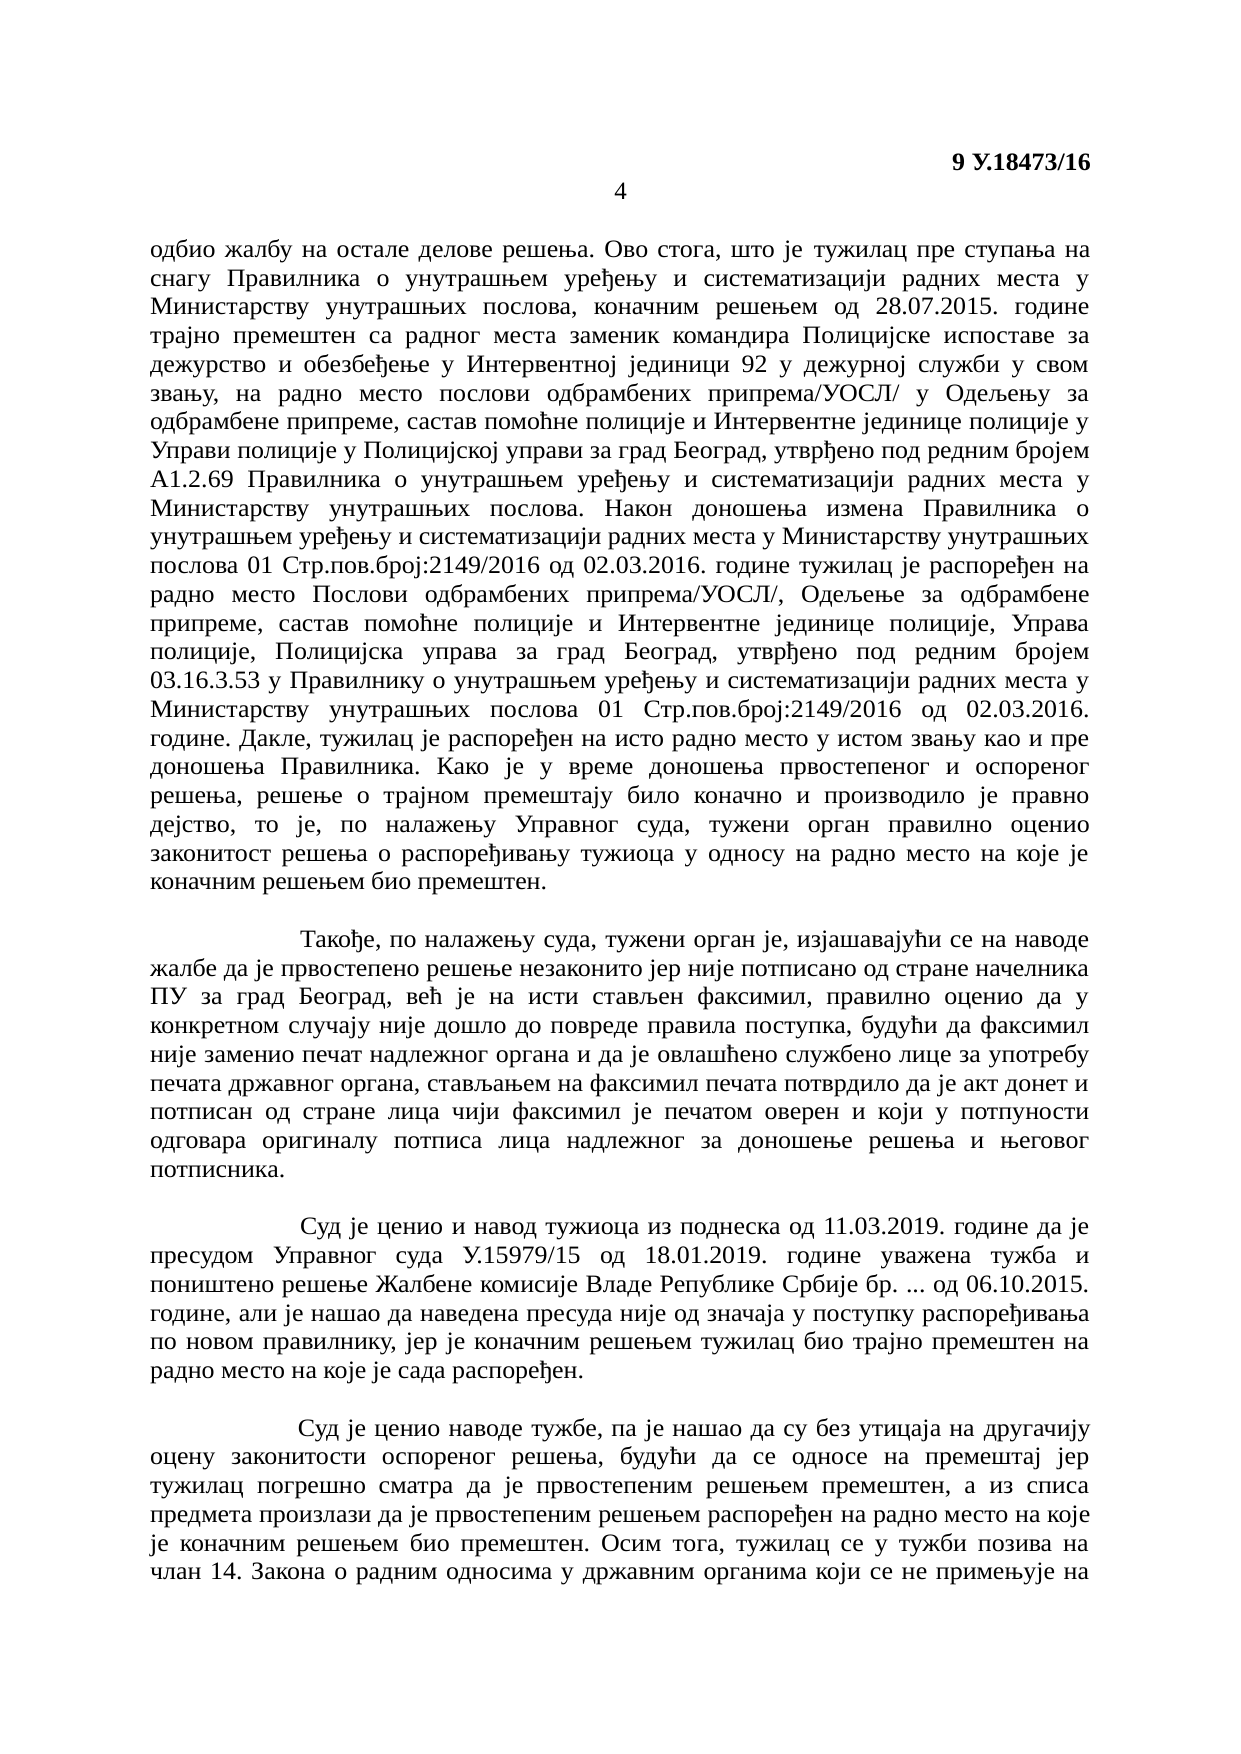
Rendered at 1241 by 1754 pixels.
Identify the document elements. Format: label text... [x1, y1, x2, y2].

text одбио жалбу на остале делове решења. Ово стога, што је тужилац пре ступања на снагу Правилника о унутрашњем уређењу и систематизацији радних места у Министарству унутрашњих послова, коначним решењем од 28.07.2015. године трајно премештен са радног места заменик командира Полицијске испоставе за дежурство и обезбеђење у Интервентној јединици 92 у дежурној служби у свом звању, на радно место послови одбрамбених припрема/УОСЛ/ у Одељењу за одбрамбене припреме, састав помоћне полиције и Интервентне јединице полиције у Управи полиције у Полицијској управи за град Београд, утврђено под редним бројем А1.2.69 Правилника о унутрашњем уређењу и систематизацији радних места у Министарству унутрашњих послова. Након доношења измена Правилника о унутрашњем уређењу и систематизацији радних места у Министарству унутрашњих послова 01 Стр.пов.број:2149/2016 од 02.03.2016. године тужилац је распоређен на радно место Послови одбрамбених припрема/УОСЛ/, Одељење за одбрамбене припреме, састав помоћне полиције и Интервентне јединице полиције, Управа полиције, Полицијска управа за град Београд, утврђено под редним бројем 03.16.3.53 у Правилнику о унутрашњем уређењу и систематизацији радних места у Министарству унутрашњих послова 01 Стр.пов.број:2149/2016 од 02.03.2016. године. Дакле, тужилац је распоређен на исто радно место у истом звању као и пре доношења Правилника. Како је у време доношења првостепеног и оспореног решења, решење о трајном премештају било коначно и производило је правно дејство, то је, по налажењу Управног суда, тужени орган правилно оценио законитост решења о распоређивању тужиоца у односу на радно место на које је коначним решењем био премештен. [150, 234, 1091, 895]
text Суд је ценио наводе тужбе, па је нашао да су без утицаја на другачију оцену законитости оспореног решења, будући да се односе на премештај јер тужилац погрешно сматра да је првостепеним решењем премештен, а из списа предмета произлази да је првостепеним решењем распоређен на радно место на које је коначним решењем био премештен. Осим тога, тужилац се у тужби позива на члан 14. Закона о радним односима у државним органима који се не примењује на [150, 1413, 1091, 1585]
text Суд је ценио и навод тужиоца из поднеска од 11.03.2019. године да је пресудом Управног суда У.15979/15 од 18.01.2019. године уважена тужба и поништено решење Жалбене комисије Владе Републике Србије бр. ... од 06.10.2015. године, али је нашао да наведена пресуда није од значаја у поступку распоређивања по новом правилнику, јер је коначним решењем тужилац био трајно премештен на радно место на које је сада распоређен. [150, 1211, 1091, 1384]
text Такође, по налажењу суда, тужени орган је, изјашавајући се на наводе жалбе да је првостепено решење незаконито јер није потписано од стране начелника ПУ за град Београд, већ је на исти стављен факсимил, правилно оценио да у конкретном случају није дошло до повреде правила поступка, будући да факсимил није заменио печат надлежног органа и да је овлашћено службено лице за употребу печата државног органа, стављањем на факсимил печата потврдило да је акт донет и потписан од стране лица чији факсимил је печатом оверен и који у потпуности одговара оригиналу потписа лица надлежног за доношење решења и његовог потписника. [150, 924, 1091, 1183]
